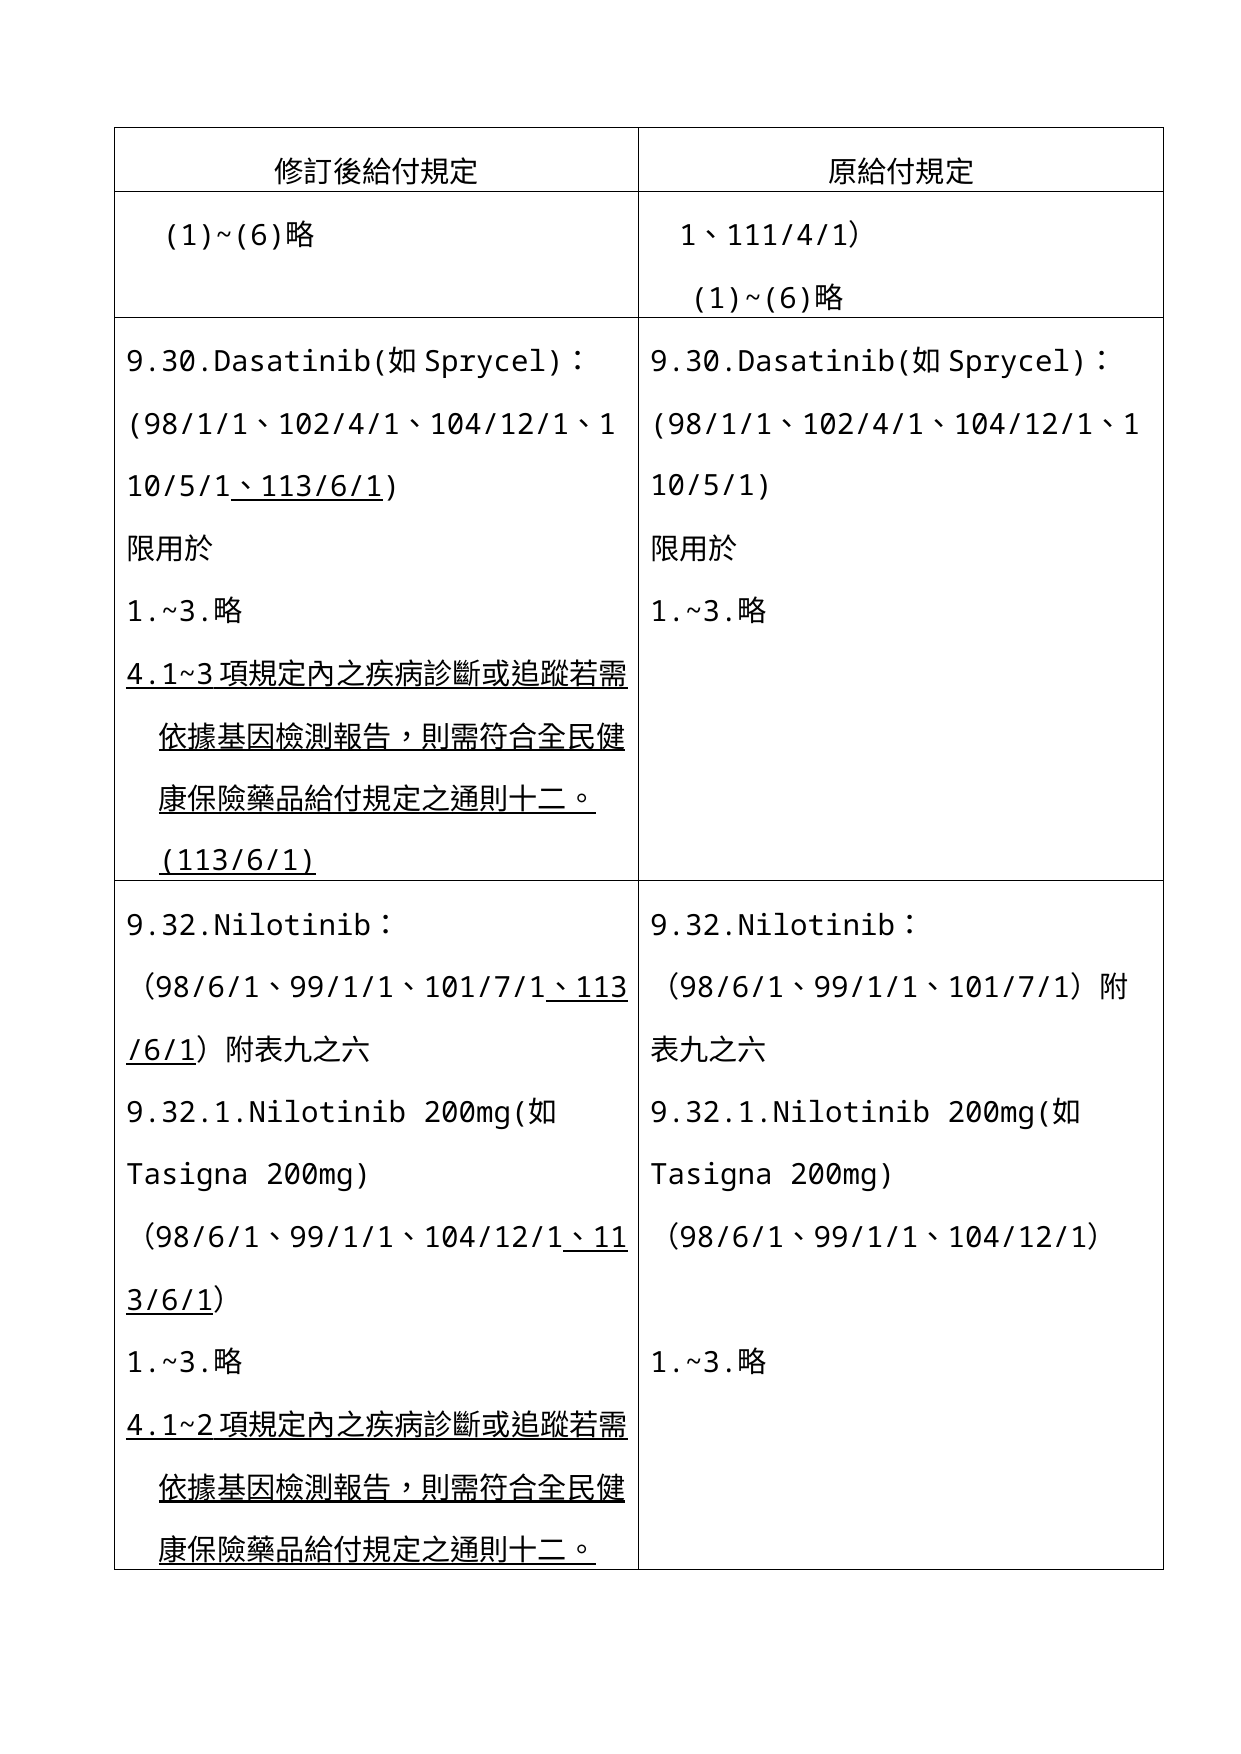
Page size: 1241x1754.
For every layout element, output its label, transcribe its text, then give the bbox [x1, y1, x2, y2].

table_cell 9.32.Nilotinib：（98/6/1、99/1/1、101/7/1）附表九之六 9.32.1.Nilotinib 200mg(如Tasigna 200mg)（98/6/1、99/1/1、104/12/1） 1.~3.略 [639, 881, 1163, 1569]
table_cell 9.32.Nilotinib：（98/6/1、99/1/1、101/7/1、113/6/1）附表九之六 9.32.1.Nilotinib 200mg(如Tasigna 200mg)（98/6/1、99/1/1、104/12/1、113/6/1） 1.~3.略 4.1~2項規定內之疾病診斷或追蹤若需依據基因檢測報告，則需符合全民健康保險藥品給付規定之通則十二。 [115, 881, 638, 1569]
table_header 原給付規定 [639, 128, 1163, 191]
table_cell 9.30.Dasatinib(如Sprycel)：(98/1/1、102/4/1、104/12/1、110/5/1) 限用於 1.~3.略 [639, 318, 1163, 880]
table_cell 9.29.Erlotinib（如Tarceva）：（96/6/1、96/8/1、97/6/1、101/5/1、101/10/1、102/4/1、102/11/1、103/5/1、106/11/1、108/6/1、108/11/1、109/4/1、109/6/1、109/10/1、111/2/1、111/4/1、113/3/1） 限單獨使用於 適用於具有EGFR-TK突變之局部侵犯性或轉移性(即第ⅢB、ⅢC或第Ⅳ期)之肺腺癌病患之第一線治療，需檢附依全民健康保險醫療服務給付項目及支付標準伴隨式診斷編號30101B或30102B規定之認證實驗室以體外診斷醫療器材檢測（IVD）或實驗室自行研發檢測(LDT)檢驗之EGFR基因檢測結果報告。(102/11/1、108/6/1、108/11/1） ~(4)略 使用注意事項(106/11/1、109/4/1、109/10/1、111/4/1） ~(6)略 [639, 192, 1163, 317]
table_cell 9.30.Dasatinib(如Sprycel)：(98/1/1、102/4/1、104/12/1、110/5/1、113/6/1) 限用於 1.~3.略 4.1~3項規定內之疾病診斷或追蹤若需依據基因檢測報告，則需符合全民健康保險藥品給付規定之通則十二。(113/6/1) [115, 318, 638, 880]
table_cell (1)~(6)略 [115, 192, 638, 317]
table_header 修訂後給付規定 [115, 128, 638, 191]
